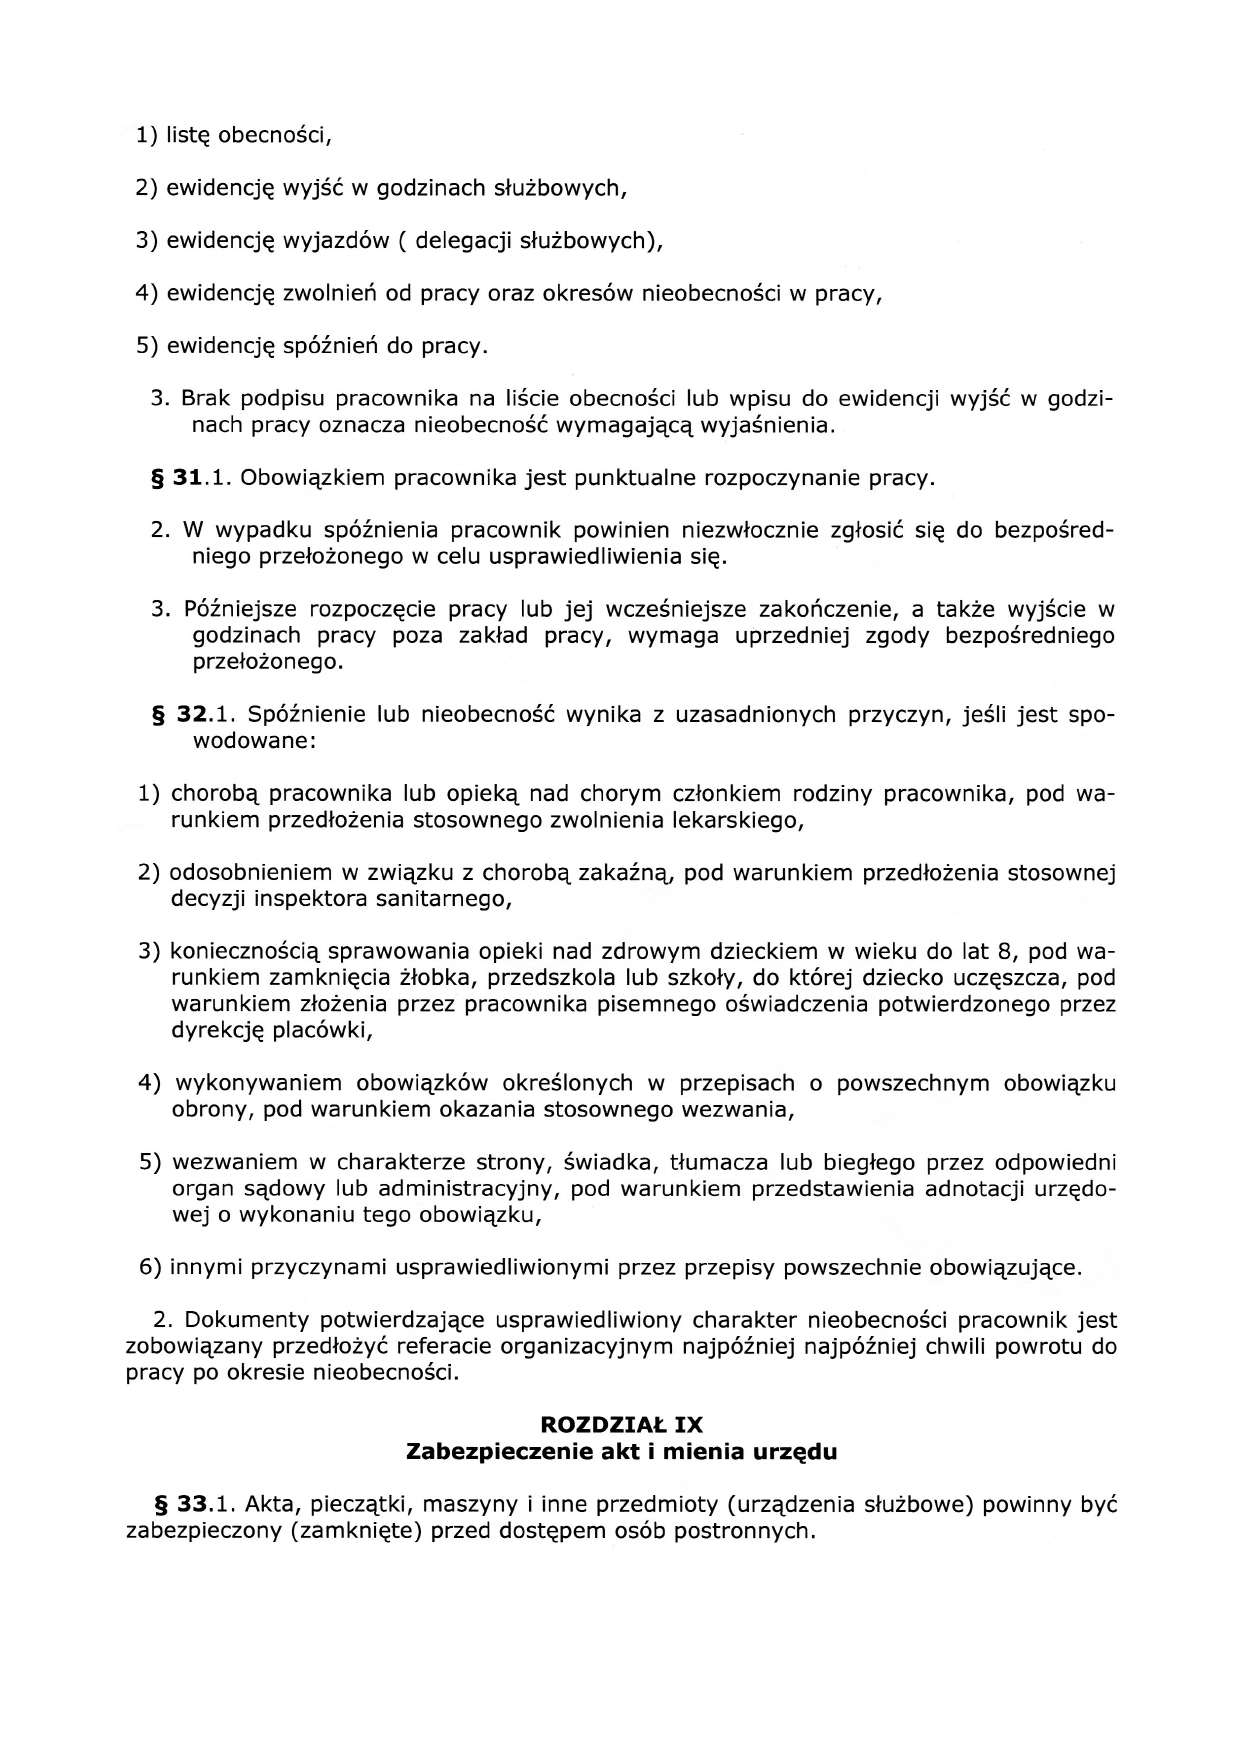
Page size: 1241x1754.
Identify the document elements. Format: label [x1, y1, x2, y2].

picture [118, 118, 1123, 1550]
